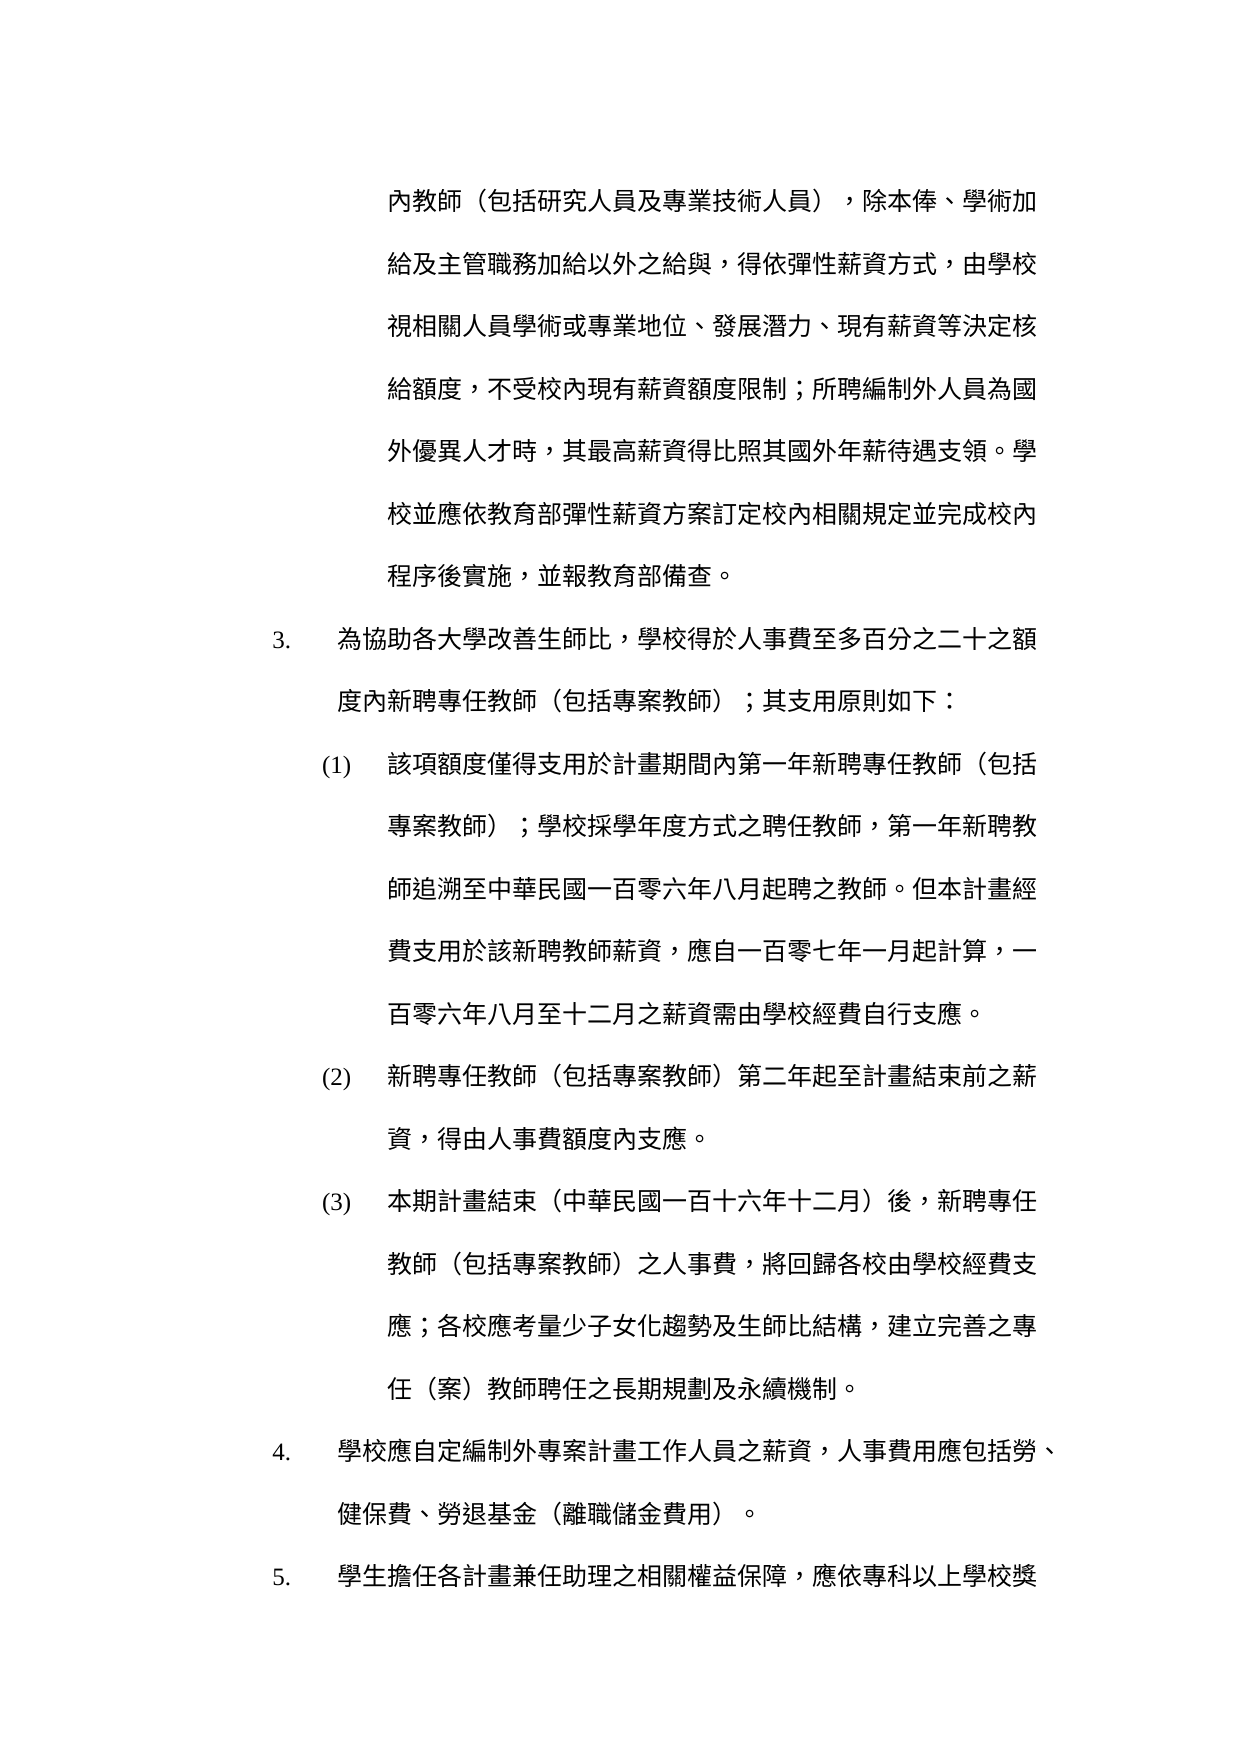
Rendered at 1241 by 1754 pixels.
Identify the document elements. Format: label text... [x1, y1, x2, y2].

list 本期計畫結束（中華民國一百十六年十二月）後，新聘專任教師（包括專案教師）之人事費，將回歸各校由學校經費支應；各校應考量少子女化趨勢及生師比結構，建立完善之專任（案）教師聘任之長期規劃及永續機制。 [322, 1158, 1053, 1408]
list 內教師（包括研究人員及專業技術人員），除本俸、學術加給及主管職務加給以外之給與，得依彈性薪資方式，由學校視相關人員學術或專業地位、發展潛力、現有薪資等決定核給額度，不受校內現有薪資額度限制；所聘編制外人員為國外優異人才時，其最高薪資得比照其國外年薪待遇支領。學校並應依教育部彈性薪資方案訂定校內相關規定並完成校內程序後實施，並報教育部備查。 [322, 158, 1053, 596]
list 學校應自定編制外專案計畫工作人員之薪資，人事費用應包括勞、健保費、勞退基金（離職儲金費用）。 [272, 1408, 1053, 1533]
list 為協助各大學改善生師比，學校得於人事費至多百分之二十之額度內新聘專任教師（包括專案教師）；其支用原則如下： [272, 596, 1053, 721]
list 該項額度僅得支用於計畫期間內第一年新聘專任教師（包括專案教師）；學校採學年度方式之聘任教師，第一年新聘教師追溯至中華民國一百零六年八月起聘之教師。但本計畫經費支用於該新聘教師薪資，應自一百零七年一月起計算，一百零六年八月至十二月之薪資需由學校經費自行支應。 [322, 721, 1053, 1033]
list 學生擔任各計畫兼任助理之相關權益保障，應依專科以上學校獎 [272, 1533, 1053, 1596]
list 新聘專任教師（包括專案教師）第二年起至計畫結束前之薪資，得由人事費額度內支應。 [322, 1033, 1053, 1158]
